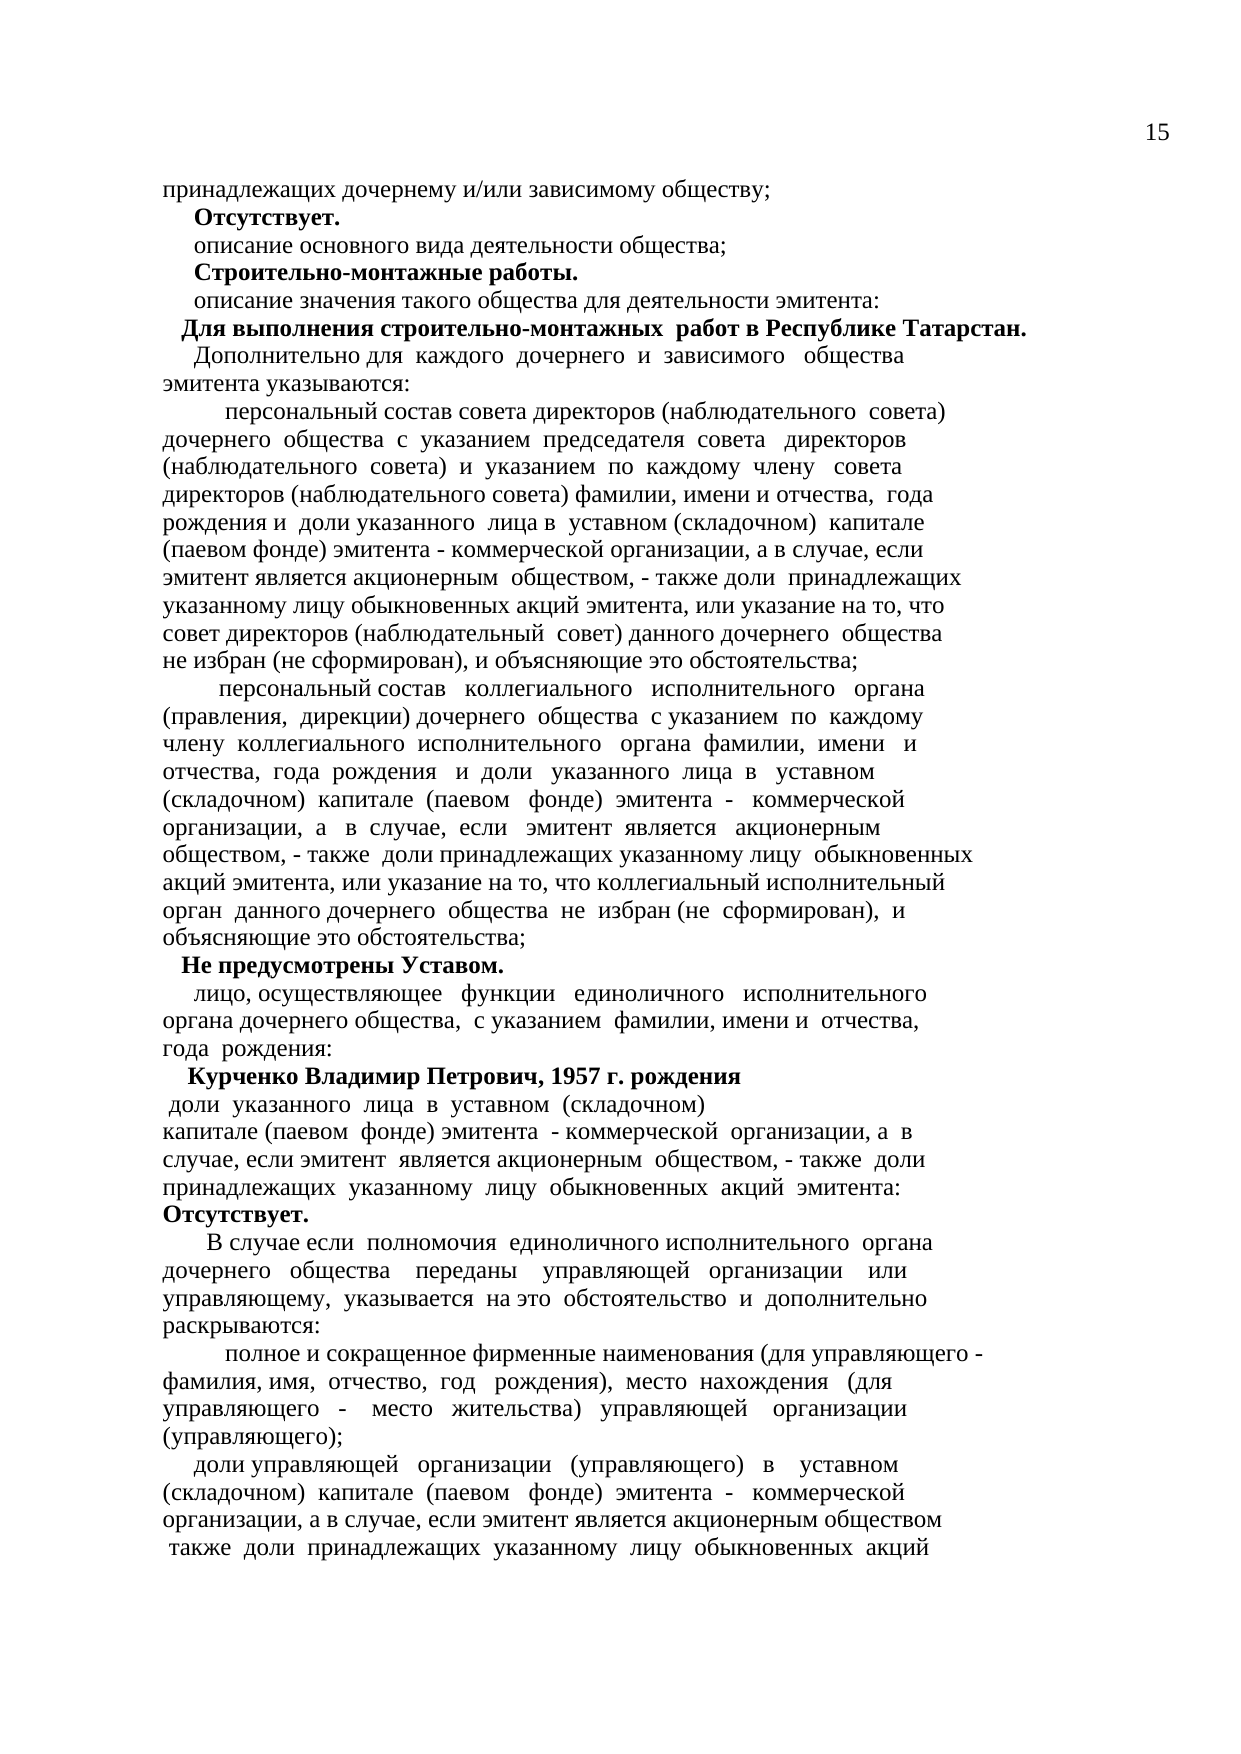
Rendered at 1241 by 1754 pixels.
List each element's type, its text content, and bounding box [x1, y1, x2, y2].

text не избран (не сформирован), и объясняющие это обстоятельства; [162, 646, 1169, 674]
text В случае если полномочия единоличного исполнительного органа [162, 1228, 1169, 1256]
text Курченко Владимир Петрович, 1957 г. рождения [162, 1062, 1169, 1090]
text (паевом фонде) эмитента - коммерческой организации, а в случае, если [162, 536, 1169, 563]
text (правления, дирекции) дочернего общества с указанием по каждому [162, 702, 1169, 729]
text (наблюдательного совета) и указанием по каждому члену совета [162, 452, 1169, 480]
text случае, если эмитент является акционерным обществом, - также доли [162, 1145, 1169, 1173]
text также доли принадлежащих указанному лицу обыкновенных акций [162, 1533, 1169, 1561]
text совет директоров (наблюдательный совет) данного дочернего общества [162, 619, 1169, 646]
text (складочном) капитале (паевом фонде) эмитента - коммерческой [162, 1478, 1169, 1505]
text описание значения такого общества для деятельности эмитента: [162, 286, 1169, 314]
text Отсутствует. [162, 1201, 1169, 1228]
text полное и сокращенное фирменные наименования (для управляющего - [162, 1339, 1169, 1367]
text эмитента указываются: [162, 369, 1169, 397]
text директоров (наблюдательного совета) фамилии, имени и отчества, года [162, 480, 1169, 508]
text орган данного дочернего общества не избран (не сформирован), и [162, 896, 1169, 923]
text эмитент является акционерным обществом, - также доли принадлежащих [162, 563, 1169, 591]
text персональный состав совета директоров (наблюдательного совета) [162, 397, 1169, 425]
text раскрываются: [162, 1311, 1169, 1339]
text лицо, осуществляющее функции единоличного исполнительного [162, 979, 1169, 1007]
text фамилия, имя, отчество, год рождения), место нахождения (для [162, 1367, 1169, 1394]
text капитале (паевом фонде) эмитента - коммерческой организации, а в [162, 1117, 1169, 1145]
text (управляющего); [162, 1422, 1169, 1450]
text принадлежащих дочернему и/или зависимому обществу; [162, 175, 1169, 203]
text доли указанного лица в уставном (складочном) [162, 1090, 1169, 1117]
text дочернего общества переданы управляющей организации или [162, 1256, 1169, 1284]
text принадлежащих указанному лицу обыкновенных акций эмитента: [162, 1173, 1169, 1201]
text года рождения: [162, 1034, 1169, 1062]
text Не предусмотрены Уставом. [162, 951, 1169, 979]
text Дополнительно для каждого дочернего и зависимого общества [162, 342, 1169, 369]
text отчества, года рождения и доли указанного лица в уставном [162, 757, 1169, 785]
text Для выполнения строительно-монтажных работ в Республике Татарстан. [162, 314, 1169, 342]
text акций эмитента, или указание на то, что коллегиальный исполнительный [162, 868, 1169, 896]
text Отсутствует. [162, 203, 1169, 231]
text указанному лицу обыкновенных акций эмитента, или указание на то, что [162, 591, 1169, 619]
text обществом, - также доли принадлежащих указанному лицу обыкновенных [162, 840, 1169, 868]
text описание основного вида деятельности общества; [162, 231, 1169, 258]
text персональный состав коллегиального исполнительного органа [162, 674, 1169, 702]
text объясняющие это обстоятельства; [162, 923, 1169, 951]
text управляющему, указывается на это обстоятельство и дополнительно [162, 1284, 1169, 1311]
text организации, а в случае, если эмитент является акционерным обществом [162, 1505, 1169, 1533]
text организации, а в случае, если эмитент является акционерным [162, 813, 1169, 840]
text (складочном) капитале (паевом фонде) эмитента - коммерческой [162, 785, 1169, 813]
text управляющего - место жительства) управляющей организации [162, 1394, 1169, 1422]
text доли управляющей организации (управляющего) в уставном [162, 1450, 1169, 1478]
text органа дочернего общества, с указанием фамилии, имени и отчества, [162, 1007, 1169, 1034]
text дочернего общества с указанием председателя совета директоров [162, 425, 1169, 452]
text рождения и доли указанного лица в уставном (складочном) капитале [162, 508, 1169, 536]
text Строительно-монтажные работы. [162, 258, 1169, 286]
text члену коллегиального исполнительного органа фамилии, имени и [162, 729, 1169, 757]
